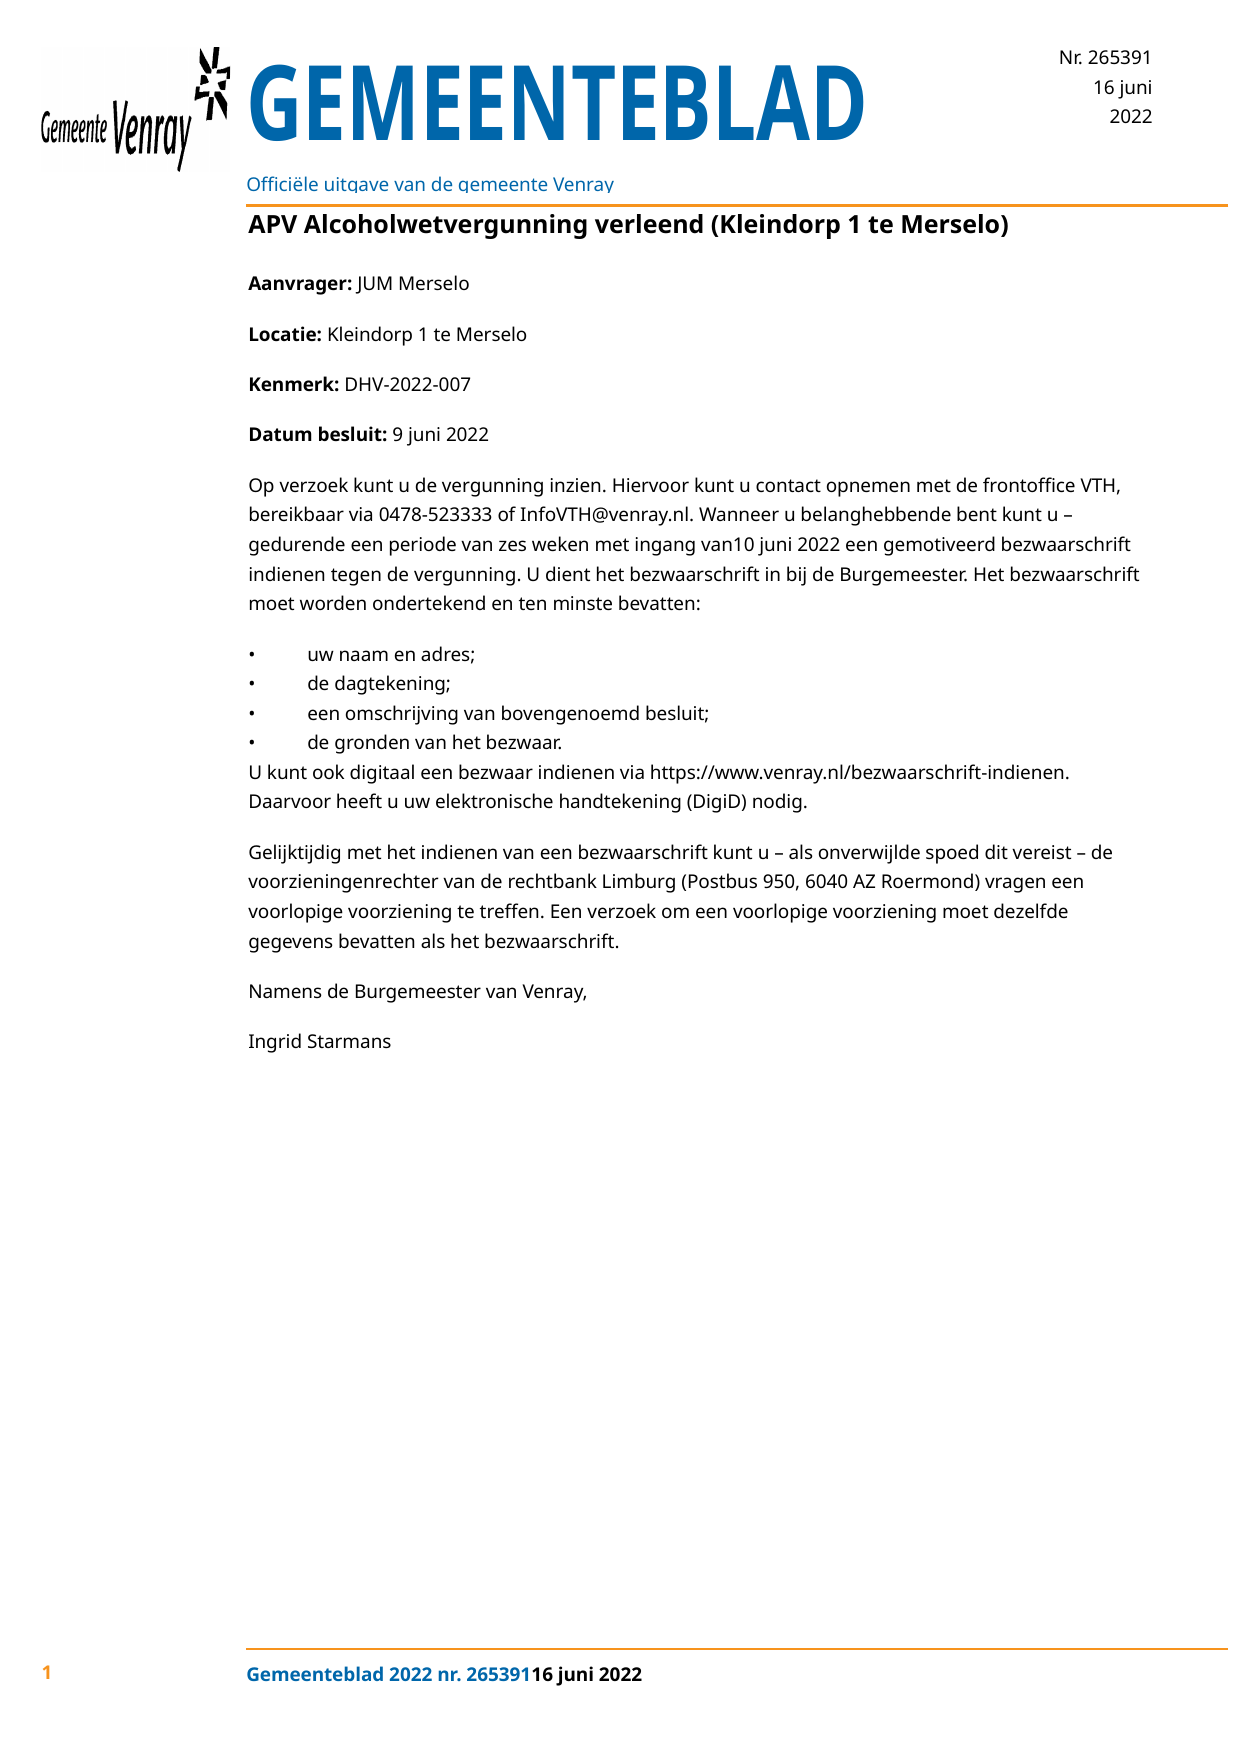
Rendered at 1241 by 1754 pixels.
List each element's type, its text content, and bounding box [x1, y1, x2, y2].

text Gelijktijdig met het indienen van een bezwaarschrift kunt u – als onverwijlde spoed dit vereist – de voorzieningenrechter van de rechtbank Limburg (Postbus 950, 6040 AZ Roermond) vragen een voorlopige voorziening te treffen. Een verzoek om een voorlopige voorziening moet dezelfde gegevens bevatten als het bezwaarschrift. [248, 839, 1152, 953]
text Locatie: Kleindorp 1 te Merselo [248, 321, 1152, 346]
text Namens de Burgemeester van Venray, [248, 978, 1152, 1004]
list de gronden van het bezwaar. [248, 729, 1152, 755]
text Datum besluit: 9 juni 2022 [248, 422, 1152, 447]
text Ingrid Starmans [248, 1029, 1152, 1054]
list de dagtekening; [248, 670, 1152, 696]
picture [41, 47, 231, 172]
list een omschrijving van bovengenoemd besluit; [248, 700, 1152, 726]
text U kunt ook digitaal een bezwaar indienen via https://www.venray.nl/bezwaarschrift-indienen. Daarvoor heeft u uw elektronische handtekening (DigiD) nodig. [248, 759, 1152, 814]
text APV Alcoholwetvergunning verleend (Kleindorp 1 te Merselo) [248, 207, 1152, 241]
list uw naam en adres; [248, 641, 1152, 666]
text Aanvrager: JUM Merselo [248, 270, 1152, 296]
text Op verzoek kunt u de vergunning inzien. Hiervoor kunt u contact opnemen met de frontoffice VTH, bereikbaar via 0478-523333 of InfoVTH@venray.nl. Wanneer u belanghebbende bent kunt u – gedurende een periode van zes weken met ingang van10 juni 2022 een gemotiveerd bezwaarschrift indienen tegen de vergunning. U dient het bezwaarschrift in bij de Burgemeester. Het bezwaarschrift moet worden ondertekend en ten minste bevatten: [248, 472, 1152, 616]
text Kenmerk: DHV-2022-007 [248, 371, 1152, 397]
